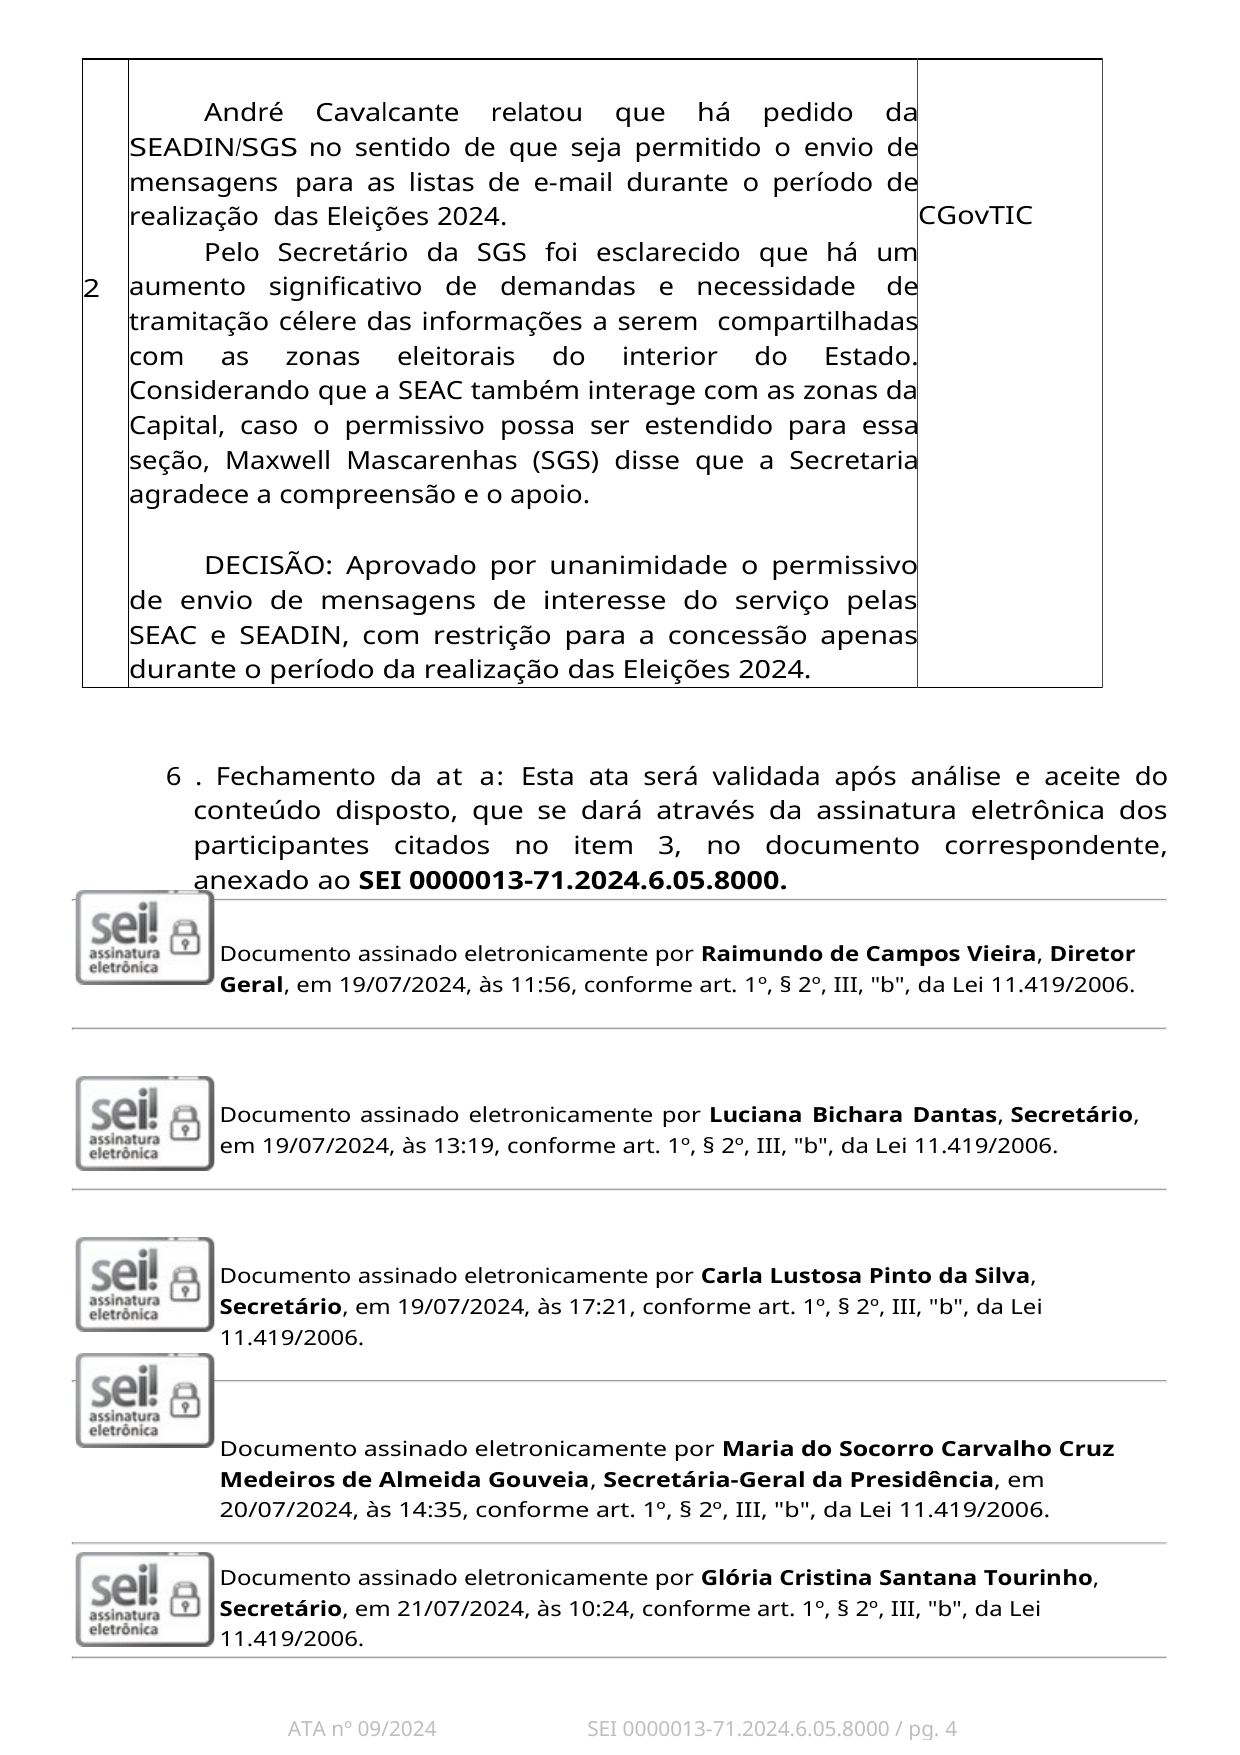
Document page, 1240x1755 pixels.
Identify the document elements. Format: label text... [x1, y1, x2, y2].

text Documento assinado eletronicamente por Glória Cristina Santana Tourinho, Secretário, em 21/07/2024, às 10:24, conforme art. 1º, § 2º, III, "b", da Lei 11.419/2006. [219, 1563, 1148, 1653]
text Documento assinado eletronicamente por Carla Lustosa Pinto da Silva, Secretário, em 19/07/2024, às 17:21, conforme art. 1º, § 2º, III, "b", da Lei 11.419/2006. [219, 1262, 1148, 1351]
text 6 . Fechamento da at a: Esta ata será validada após análise e aceite do conteúdo disposto, que se dará através da assinatura eletrônica dos participantes citados no item 3, no documento correspondente, anexado ao SEI 0000013-71.2024.6.05.8000. [166, 758, 1168, 896]
table_header André Cavalcante relatou que há pedido da SEADIN/SGS no sentido de que seja permitido o envio de mensagens para as listas de e-mail durante o período de realização das Eleições 2024. Pelo Secretário da SGS foi esclarecido que há um aumento signiﬁcativo de demandas e necessidade de tramitação célere das informações a serem compartilhadas com as zonas eleitorais do interior do Estado. Considerando que a SEAC também interage com as zonas da Capital, caso o permissivo possa ser estendido para essa seção, Maxwell Mascarenhas (SGS) disse que a Secretaria agradece a compreensão e o apoio. DECISÃO: Aprovado por unanimidade o permissivo de envio de mensagens de interesse do serviço pelas SEAC e SEADIN, com restrição para a concessão apenas durante o período da realização das Eleições 2024. [129, 60, 917, 687]
text Documento assinado eletronicamente por Raimundo de Campos Vieira, Diretor Geral, em 19/07/2024, às 11:56, conforme art. 1º, § 2º, III, "b", da Lei 11.419/2006. [219, 939, 1148, 999]
table_header CGovTIC [918, 60, 1102, 687]
text Documento assinado eletronicamente por Maria do Socorro Carvalho Cruz Medeiros de Almeida Gouveia, Secretária-Geral da Presidência, em 20/07/2024, às 14:35, conforme art. 1º, § 2º, III, "b", da Lei 11.419/2006. [219, 1434, 1163, 1524]
table_header 2 [83, 60, 128, 687]
text Documento assinado eletronicamente por Luciana Bichara Dantas, Secretário, em 19/07/2024, às 13:19, conforme art. 1º, § 2º, III, "b", da Lei 11.419/2006. [219, 1101, 1179, 1160]
